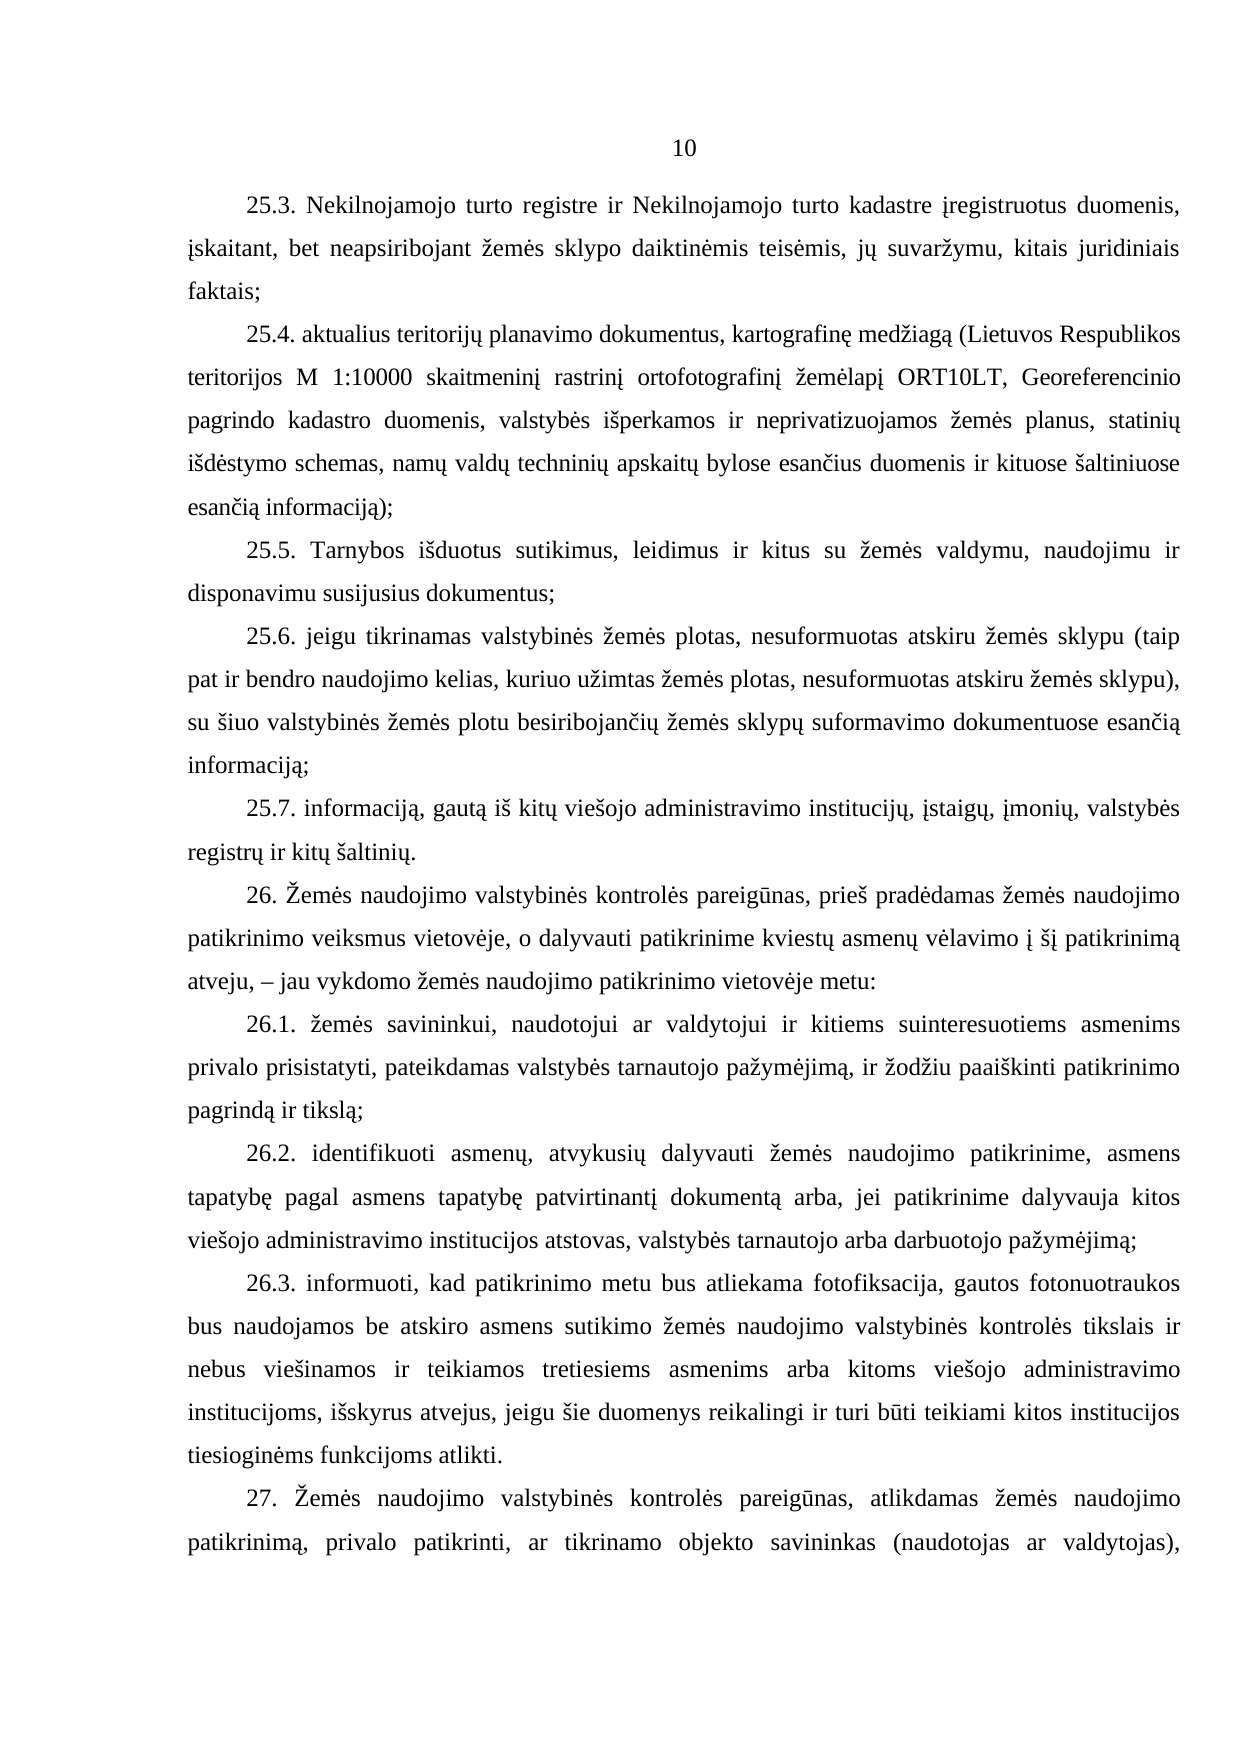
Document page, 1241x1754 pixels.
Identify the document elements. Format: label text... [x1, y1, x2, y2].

text 25.3. Nekilnojamojo turto registre ir Nekilnojamojo turto kadastre įregistruotus duomenis, įskaitant, bet neapsiribojant žemės sklypo daiktinėmis teisėmis, jų suvaržymu, kitais juridiniais faktais; [187, 190, 1181, 305]
text 26. Žemės naudojimo valstybinės kontrolės pareigūnas, prieš pradėdamas žemės naudojimo patikrinimo veiksmus vietovėje, o dalyvauti patikrinime kviestų asmenų vėlavimo į šį patikrinimą atveju, – jau vykdomo žemės naudojimo patikrinimo vietovėje metu: [187, 880, 1181, 995]
text 25.6. jeigu tikrinamas valstybinės žemės plotas, nesuformuotas atskiru žemės sklypu (taip pat ir bendro naudojimo kelias, kuriuo užimtas žemės plotas, nesuformuotas atskiru žemės sklypu), su šiuo valstybinės žemės plotu besiribojančių žemės sklypų suformavimo dokumentuose esančią informaciją; [187, 621, 1181, 779]
text 26.1. žemės savininkui, naudotojui ar valdytojui ir kitiems suinteresuotiems asmenims privalo prisistatyti, pateikdamas valstybės tarnautojo pažymėjimą, ir žodžiu paaiškinti patikrinimo pagrindą ir tikslą; [187, 1009, 1181, 1124]
text 26.3. informuoti, kad patikrinimo metu bus atliekama fotofiksacija, gautos fotonuotraukos bus naudojamos be atskiro asmens sutikimo žemės naudojimo valstybinės kontrolės tikslais ir nebus viešinamos ir teikiamos tretiesiems asmenims arba kitoms viešojo administravimo institucijoms, išskyrus atvejus, jeigu šie duomenys reikalingi ir turi būti teikiami kitos institucijos tiesioginėms funkcijoms atlikti. [187, 1268, 1181, 1469]
text 25.4. aktualius teritorijų planavimo dokumentus, kartografinę medžiagą (Lietuvos Respublikos teritorijos M 1:10000 skaitmeninį rastrinį ortofotografinį žemėlapį ORT10LT, Georeferencinio pagrindo kadastro duomenis, valstybės išperkamos ir neprivatizuojamos žemės planus, statinių išdėstymo schemas, namų valdų techninių apskaitų bylose esančius duomenis ir kituose šaltiniuose esančią informaciją); [187, 319, 1181, 520]
text 26.2. identifikuoti asmenų, atvykusių dalyvauti žemės naudojimo patikrinime, asmens tapatybę pagal asmens tapatybę patvirtinantį dokumentą arba, jei patikrinime dalyvauja kitos viešojo administravimo institucijos atstovas, valstybės tarnautojo arba darbuotojo pažymėjimą; [187, 1138, 1181, 1253]
text 27. Žemės naudojimo valstybinės kontrolės pareigūnas, atlikdamas žemės naudojimo patikrinimą, privalo patikrinti, ar tikrinamo objekto savininkas (naudotojas ar valdytojas), [187, 1483, 1181, 1555]
text 25.5. Tarnybos išduotus sutikimus, leidimus ir kitus su žemės valdymu, naudojimu ir disponavimu susijusius dokumentus; [187, 535, 1181, 607]
text 25.7. informaciją, gautą iš kitų viešojo administravimo institucijų, įstaigų, įmonių, valstybės registrų ir kitų šaltinių. [187, 793, 1181, 865]
